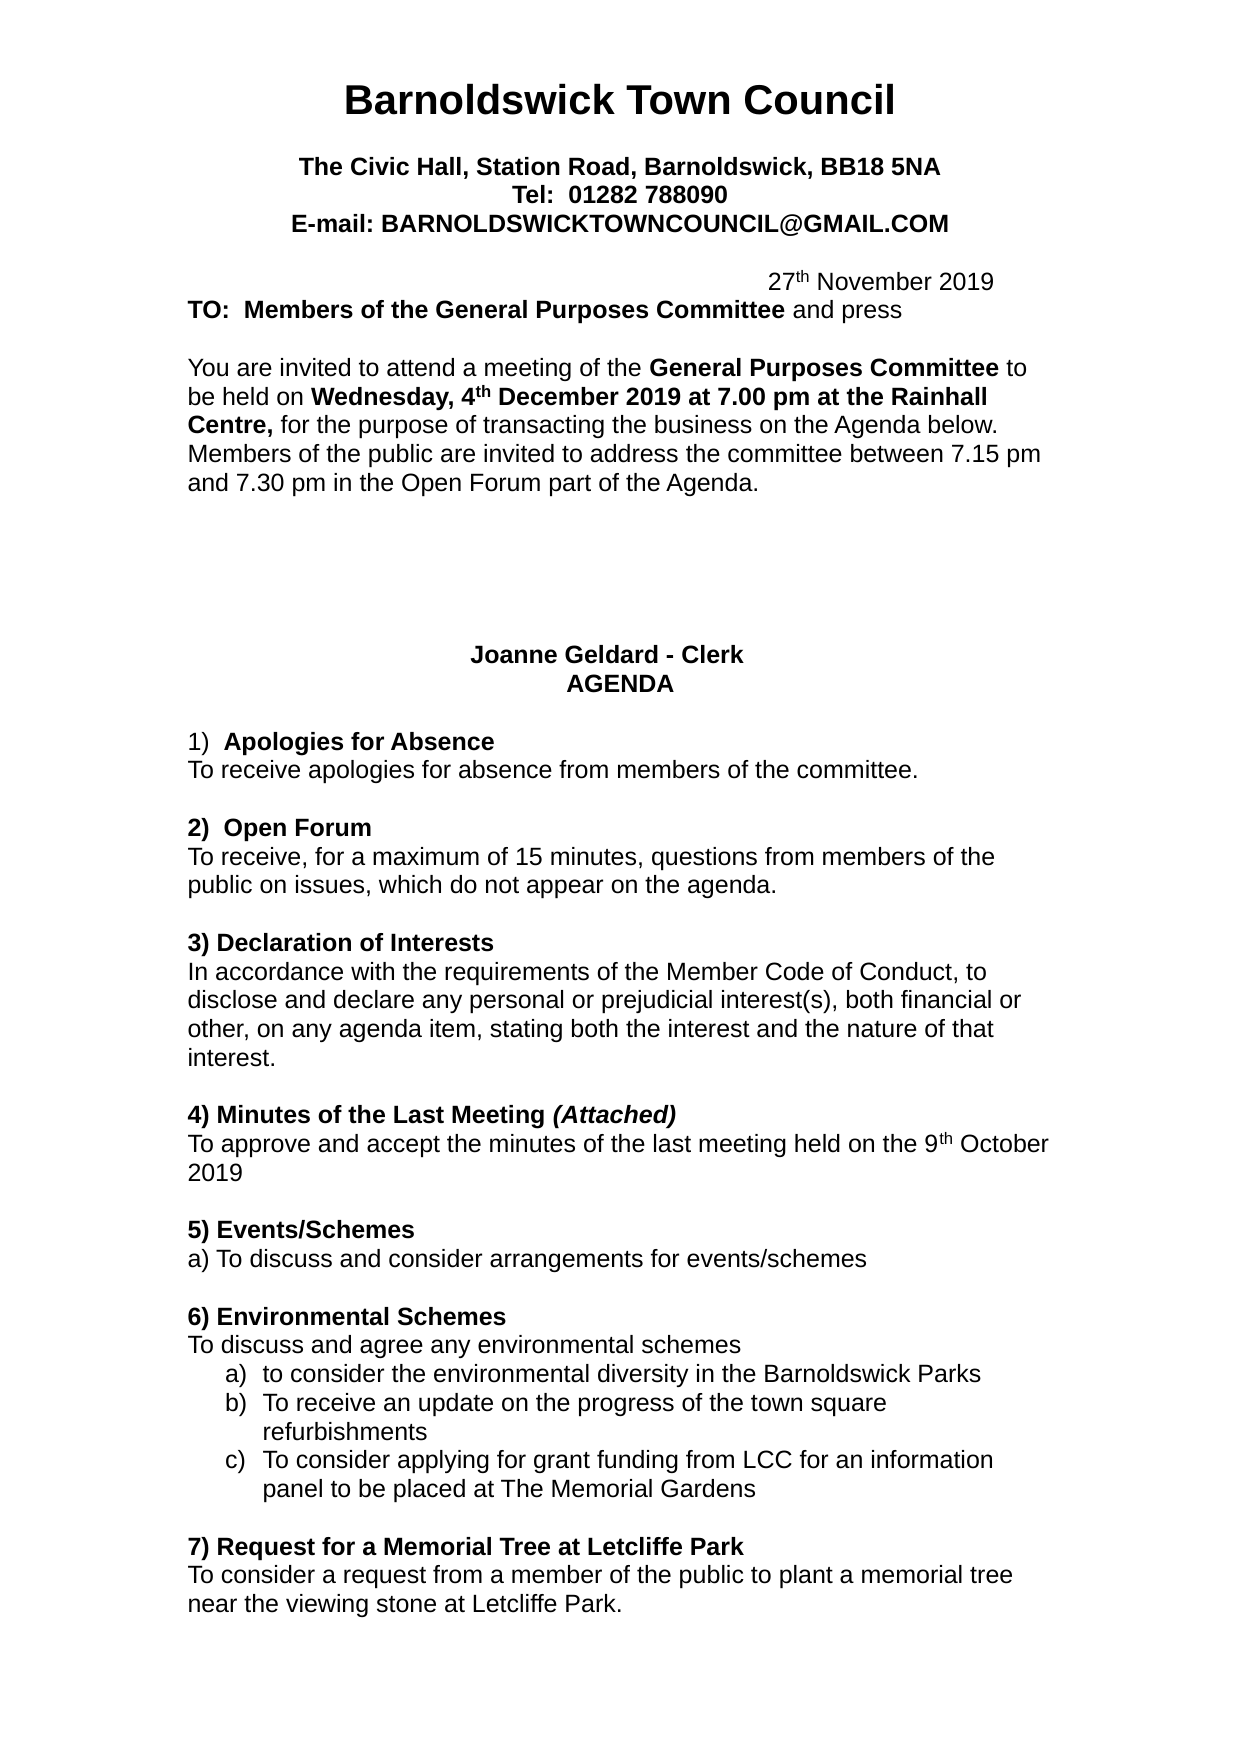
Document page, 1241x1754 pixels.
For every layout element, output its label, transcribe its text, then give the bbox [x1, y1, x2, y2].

list to consider the environmental diversity in the Barnoldswick Parks [225, 1359, 1053, 1388]
text 4) Minutes of the Last Meeting (Attached) [187, 1100, 1053, 1129]
text To approve and accept the minutes of the last meeting held on the 9th October 2019 [187, 1129, 1053, 1187]
text The Civic Hall, Station Road, Barnoldswick, BB18 5NA [187, 152, 1053, 180]
text 5) Events/Schemes [187, 1215, 1053, 1244]
text Barnoldswick Town Council [187, 75, 1053, 123]
list To receive an update on the progress of the town square refurbishments [225, 1388, 1053, 1445]
text 6) Environmental Schemes [187, 1302, 1053, 1330]
text 3) Declaration of Interests [187, 928, 1053, 957]
text In accordance with the requirements of the Member Code of Conduct, to disclose and declare any personal or prejudicial interest(s), both financial or other, on any agenda item, stating both the interest and the nature of that interest. [187, 957, 1053, 1072]
list To consider applying for grant funding from LCC for an information panel to be placed at The Memorial Gardens [225, 1445, 1053, 1503]
text To consider a request from a member of the public to plant a memorial tree near the viewing stone at Letcliffe Park. [187, 1560, 1053, 1618]
text To receive apologies for absence from members of the committee. [187, 755, 1053, 784]
text E-mail: BARNOLDSWICKTOWNCOUNCIL@GMAIL.COM [187, 209, 1053, 238]
text a) To discuss and consider arrangements for events/schemes [187, 1244, 1053, 1273]
text 2) Open Forum [187, 813, 1053, 842]
text Members of the public are invited to address the committee between 7.15 pm and 7.30 pm in the Open Forum part of the Agenda. [187, 439, 1053, 497]
text AGENDA [187, 669, 1053, 698]
text To discuss and agree any environmental schemes [187, 1330, 1053, 1359]
text 27th November 2019 [637, 267, 1053, 295]
text You are invited to attend a meeting of the General Purposes Committee to be held on Wednesday, 4th December 2019 at 7.00 pm at the Rainhall Centre, for the purpose of transacting the business on the Agenda below. [187, 353, 1053, 439]
text To receive, for a maximum of 15 minutes, questions from members of the public on issues, which do not appear on the agenda. [187, 842, 1053, 899]
text 1) Apologies for Absence [187, 727, 1053, 755]
text Tel: 01282 788090 [187, 180, 1053, 209]
text 7) Request for a Memorial Tree at Letcliffe Park [187, 1532, 1053, 1560]
text TO: Members of the General Purposes Committee and press [187, 295, 1053, 324]
text Joanne Geldard - Clerk [187, 640, 1053, 669]
